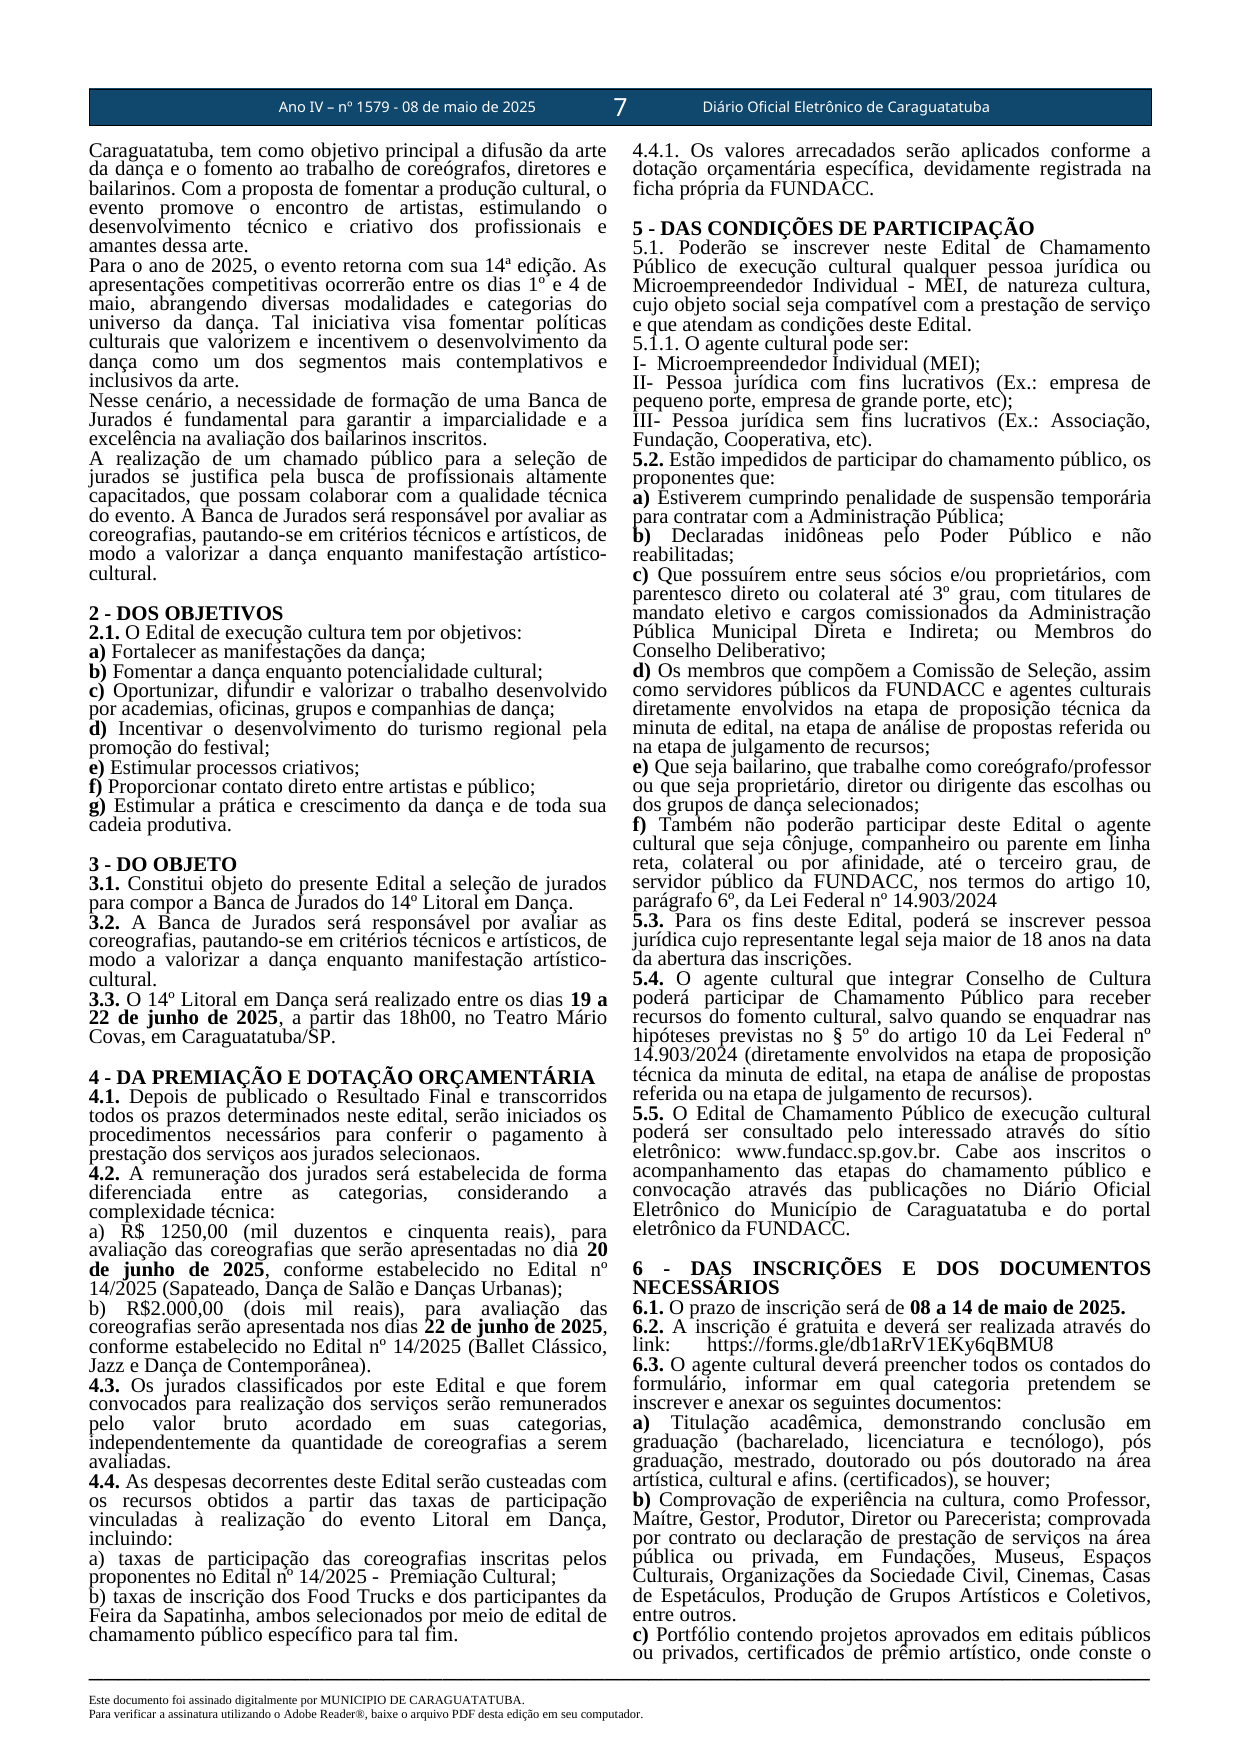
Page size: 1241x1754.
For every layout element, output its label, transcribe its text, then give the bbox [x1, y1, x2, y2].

text a) R$ 1250,00 (mil duzentos e cinquenta reais), para avaliação das coreografias que serão apresentadas no dia 20 de junho de 2025, conforme estabelecido no Edital nº 14/2025 (Sapateado, Dança de Salão e Danças Urbanas); [88, 1223, 608, 1300]
text 5.4. O agente cultural que integrar Conselho de Cultura poderá participar de Chamamento Público para receber recursos do fomento cultural, salvo quando se enquadrar nas hipóteses previstas no § 5º do artigo 10 da Lei Federal nº 14.903/2024 (diretamente envolvidos na etapa de proposição técnica da minuta de edital, na etapa de análise de propostas referida ou na etapa de julgamento de recursos). [632, 970, 1152, 1105]
text I- Microempreendedor Individual (MEI); [632, 355, 1152, 374]
text e) Que seja bailarino, que trabalhe como coreógrafo/professor ou que seja proprietário, diretor ou dirigente das escolhas ou dos grupos de dança selecionados; [632, 758, 1152, 816]
text c) Que possuírem entre seus sócios e/ou proprietários, com parentesco direto ou colateral até 3º grau, com titulares de mandato eletivo e cargos comissionados da Administração Pública Municipal Direta e Indireta; ou Membros do Conselho Deliberativo; [632, 566, 1152, 662]
text c) Oportunizar, difundir e valorizar o trabalho desenvolvido por academias, oficinas, grupos e companhias de dança; [88, 682, 608, 720]
text f) Proporcionar contato direto entre artistas e público; [88, 778, 608, 797]
text 5.2. Estão impedidos de participar do chamamento público, os proponentes que: [632, 451, 1152, 489]
text Caraguatatuba, tem como objetivo principal a difusão da arte da dança e o fomento ao trabalho de coreógrafos, diretores e bailarinos. Com a proposta de fomentar a produção cultural, o evento promove o encontro de artistas, estimulando o desenvolvimento técnico e criativo dos profissionais e amantes dessa arte. [88, 142, 608, 257]
text d) Os membros que compõem a Comissão de Seleção, assim como servidores públicos da FUNDACC e agentes culturais diretamente envolvidos na etapa de proposição técnica da minuta de edital, na etapa de análise de propostas referida ou na etapa de julgamento de recursos; [632, 662, 1152, 758]
text 4.4. As despesas decorrentes deste Edital serão custeadas com os recursos obtidos a partir das taxas de participação vinculadas à realização do evento Litoral em Dança, incluindo: [88, 1473, 608, 1550]
text f) Também não poderão participar deste Edital o agente cultural que seja cônjuge, companheiro ou parente em linha reta, colateral ou por afinidade, até o terceiro grau, de servidor público da FUNDACC, nos termos do artigo 10, parágrafo 6º, da Lei Federal nº 14.903/2024 [632, 816, 1152, 912]
text c) Portfólio contendo projetos aprovados em editais públicos ou privados, certificados de prêmio artístico, onde conste o [632, 1626, 1152, 1664]
text 5 - DAS CONDIÇÕES DE PARTICIPAÇÃO [632, 220, 1152, 239]
text a) Fortalecer as manifestações da dança; [88, 643, 608, 663]
text 3 - DO OBJETO [88, 856, 608, 875]
text d) Incentivar o desenvolvimento do turismo regional pela promoção do festival; [88, 720, 608, 759]
text 5.1.1. O agente cultural pode ser: [632, 336, 1152, 355]
text g) Estimular a prática e crescimento da dança e de toda sua cadeia produtiva. [88, 797, 608, 836]
text 3.1. Constitui objeto do presente Edital a seleção de jurados para compor a Banca de Jurados do 14º Litoral em Dança. [88, 875, 608, 914]
text b) taxas de inscrição dos Food Trucks e dos participantes da Feira da Sapatinha, ambos selecionados por meio de edital de chamamento público específico para tal fim. [88, 1588, 608, 1646]
text 4.2. A remuneração dos jurados será estabelecida de forma diferenciada entre as categorias, considerando a complexidade técnica: [88, 1165, 608, 1223]
text III- Pessoa jurídica sem fins lucrativos (Ex.: Associação, Fundação, Cooperativa, etc). [632, 412, 1152, 451]
text b) Declaradas inidôneas pelo Poder Público e não reabilitadas; [632, 528, 1152, 566]
text 3.3. O 14º Litoral em Dança será realizado entre os dias 19 a 22 de junho de 2025, a partir das 18h00, no Teatro Mário Covas, em Caraguatatuba/SP. [88, 991, 608, 1048]
text 3.2. A Banca de Jurados será responsável por avaliar as coreografias, pautando-se em critérios técnicos e artísticos, de modo a valorizar a dança enquanto manifestação artístico-cultural. [88, 914, 608, 991]
text 5.3. Para os fins deste Edital, poderá se inscrever pessoa jurídica cujo representante legal seja maior de 18 anos na data da abertura das inscrições. [632, 912, 1152, 970]
text Para o ano de 2025, o evento retorna com sua 14ª edição. As apresentações competitivas ocorrerão entre os dias 1º e 4 de maio, abrangendo diversas modalidades e categorias do universo da dança. Tal iniciativa visa fomentar políticas culturais que valorizem e incentivem o desenvolvimento da dança como um dos segmentos mais contemplativos e inclusivos da arte. [88, 257, 608, 392]
text 2.1. O Edital de execução cultura tem por objetivos: [88, 624, 608, 643]
text 6.2. A inscrição é gratuita e deverá ser realizada através do link: https://forms.gle/db1aRrV1EKy6qBMU8 [632, 1318, 1152, 1356]
text II- Pessoa jurídica com fins lucrativos (Ex.: empresa de pequeno porte, empresa de grande porte, etc); [632, 374, 1152, 412]
text Nesse cenário, a necessidade de formação de uma Banca de Jurados é fundamental para garantir a imparcialidade e a excelência na avaliação dos bailarinos inscritos. [88, 392, 608, 450]
text a) taxas de participação das coreografias inscritas pelos proponentes no Edital nº 14/2025 - Premiação Cultural; [88, 1550, 608, 1588]
text A realização de um chamado público para a seleção de jurados se justifica pela busca de profissionais altamente capacitados, que possam colaborar com a qualidade técnica do evento. A Banca de Jurados será responsável por avaliar as coreografias, pautando-se em critérios técnicos e artísticos, de modo a valorizar a dança enquanto manifestação artístico-cultural. [88, 450, 608, 584]
text 5.5. O Edital de Chamamento Público de execução cultural poderá ser consultado pelo interessado através do sítio eletrônico: www.fundacc.sp.gov.br. Cabe aos inscritos o acompanhamento das etapas do chamamento público e convocação através das publicações no Diário Oficial Eletrônico do Município de Caraguatatuba e do portal eletrônico da FUNDACC. [632, 1105, 1152, 1240]
text e) Estimular processos criativos; [88, 759, 608, 778]
text a) Estiverem cumprindo penalidade de suspensão temporária para contratar com a Administração Pública; [632, 489, 1152, 528]
text b) R$2.000,00 (dois mil reais), para avaliação das coreografias serão apresentada nos dias 22 de junho de 2025, conforme estabelecido no Edital nº 14/2025 (Ballet Clássico, Jazz e Dança de Contemporânea). [88, 1300, 608, 1377]
text 6.1. O prazo de inscrição será de 08 a 14 de maio de 2025. [632, 1299, 1152, 1318]
text 4.1. Depois de publicado o Resultado Final e transcorridos todos os prazos determinados neste edital, serão iniciados os procedimentos necessários para conferir o pagamento à prestação dos serviços aos jurados selecionaos. [88, 1088, 608, 1165]
text b) Comprovação de experiência na cultura, como Professor, Maítre, Gestor, Produtor, Diretor ou Parecerista; comprovada por contrato ou declaração de prestação de serviços na área pública ou privada, em Fundações, Museus, Espaços Culturais, Organizações da Sociedade Civil, Cinemas, Casas de Espetáculos, Produção de Grupos Artísticos e Coletivos, entre outros. [632, 1491, 1152, 1626]
text 2 - DOS OBJETIVOS [88, 605, 608, 624]
text 5.1. Poderão se inscrever neste Edital de Chamamento Público de execução cultural qualquer pessoa jurídica ou Microempreendedor Individual - MEI, de natureza cultura, cujo objeto social seja compatível com a prestação de serviço e que atendam as condições deste Edital. [632, 239, 1152, 336]
text 4 - DA PREMIAÇÃO E DOTAÇÃO ORÇAMENTÁRIA [88, 1069, 608, 1088]
text 4.3. Os jurados classificados por este Edital e que forem convocados para realização dos serviços serão remunerados pelo valor bruto acordado em suas categorias, independentemente da quantidade de coreografias a serem avaliadas. [88, 1377, 608, 1473]
text 4.4.1. Os valores arrecadados serão aplicados conforme a dotação orçamentária específica, devidamente registrada na ficha própria da FUNDACC. [632, 142, 1152, 199]
text 6 - DAS INSCRIÇÕES E DOS DOCUMENTOS NECESSÁRIOS [632, 1260, 1152, 1299]
text 6.3. O agente cultural deverá preencher todos os contados do formulário, informar em qual categoria pretendem se inscrever e anexar os seguintes documentos: [632, 1356, 1152, 1414]
text b) Fomentar a dança enquanto potencialidade cultural; [88, 663, 608, 682]
text a) Titulação acadêmica, demonstrando conclusão em graduação (bacharelado, licenciatura e tecnólogo), pós graduação, mestrado, doutorado ou pós doutorado na área artística, cultural e afins. (certificados), se houver; [632, 1414, 1152, 1491]
